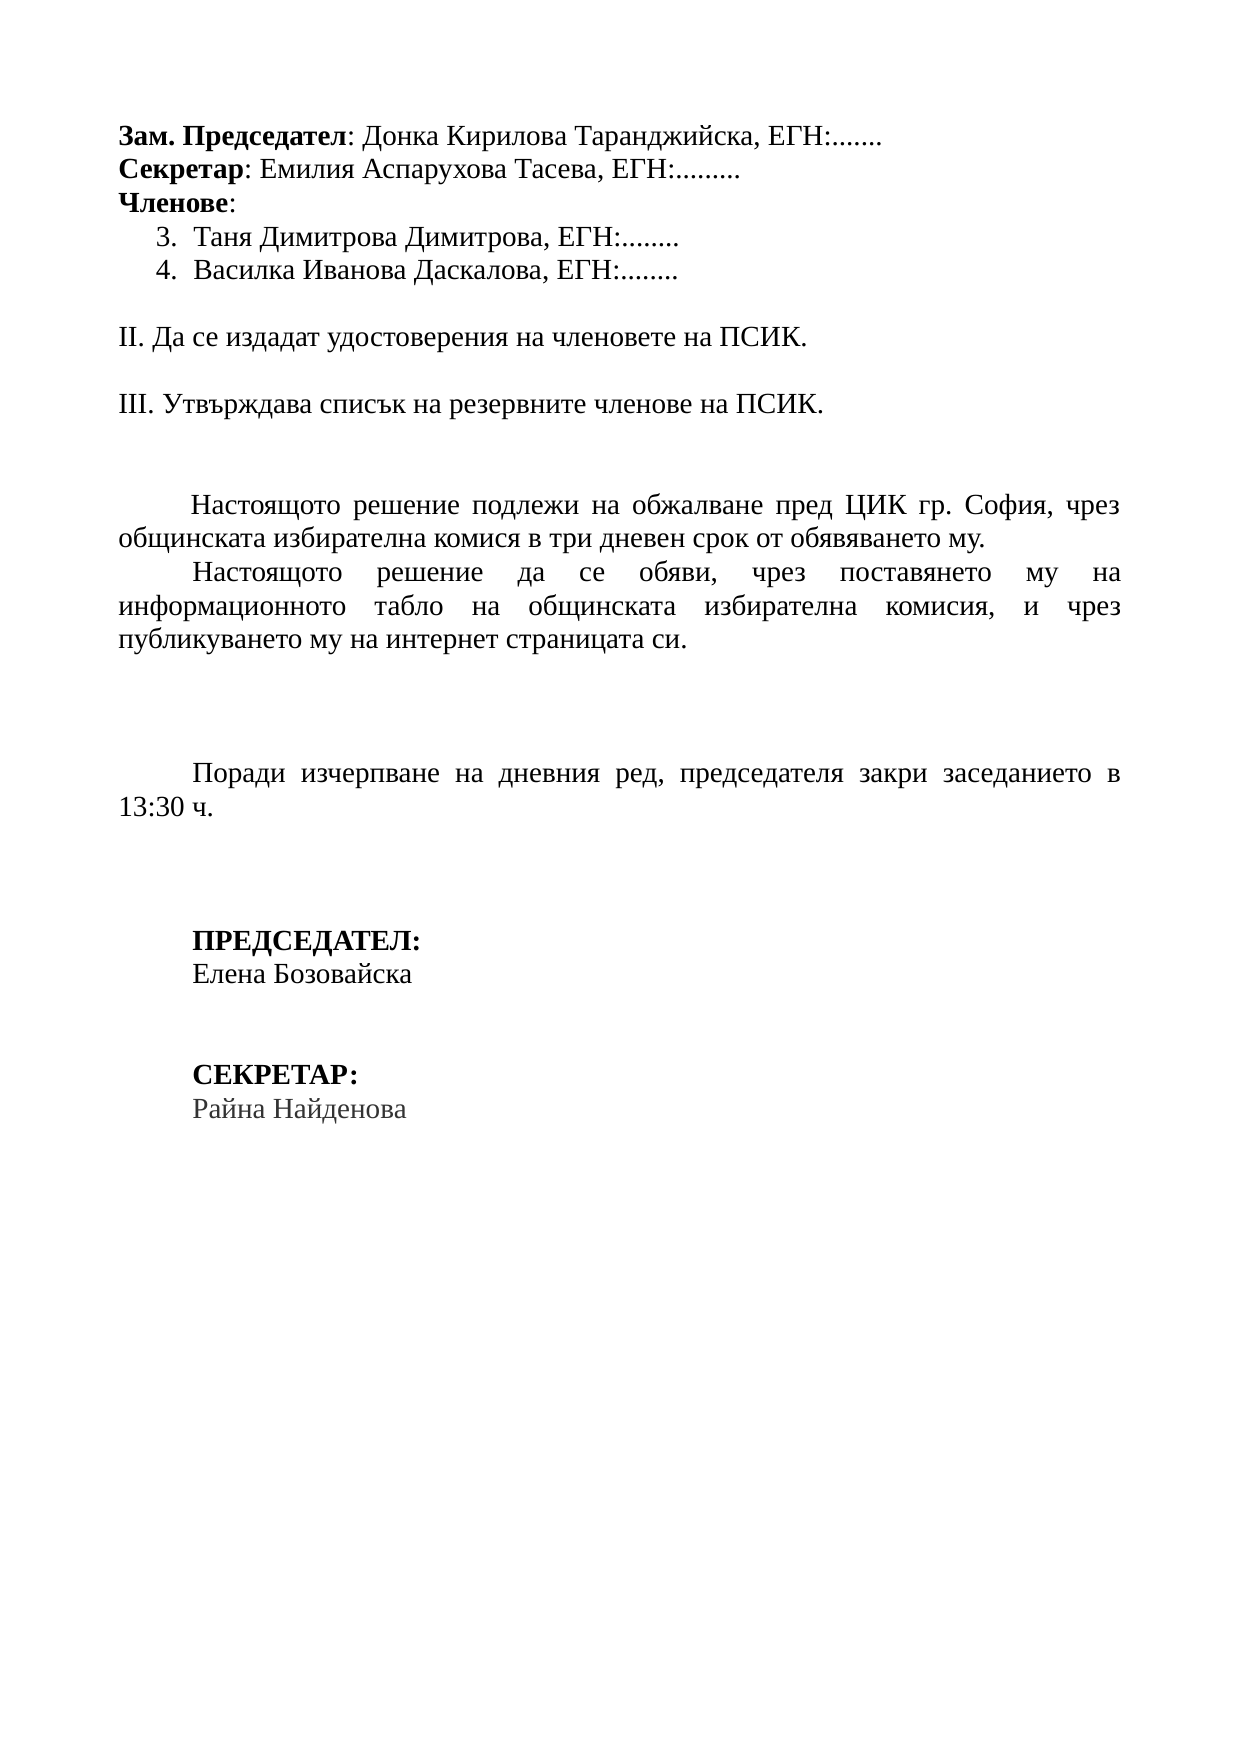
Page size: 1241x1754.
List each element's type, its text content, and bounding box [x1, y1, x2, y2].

text Членове: [118, 185, 1122, 219]
text СЕКРЕТАР: [118, 1057, 1122, 1091]
text Зам. Председател: Донка Кирилова Таранджийска, ЕГН:....... [118, 118, 1122, 152]
text II. Да се издадат удостоверения на членовете на ПСИК. [118, 319, 1122, 353]
list Таня Димитрова Димитрова, ЕГН:........ [156, 219, 1122, 252]
text Поради изчерпване на дневния ред, председателя закри заседанието в 13:30 ч. [118, 755, 1122, 822]
text Райна Найденова [118, 1091, 1122, 1124]
text ПРЕДСЕДАТЕЛ: [118, 923, 1122, 957]
text Настоящото решение да се обяви, чрез поставянето му на информационното табло на общинската избирателна комисия, и чрез публикуването му на интернет страницата си. [118, 554, 1122, 655]
list Василка Иванова Даскалова, ЕГН:........ [156, 252, 1122, 286]
text Настоящото решение подлежи на обжалване пред ЦИК гр. София, чрез общинската избирателна комися в три дневен срок от обявяването му. [118, 487, 1122, 554]
text Елена Бозовайска [118, 957, 1122, 990]
text III. Утвърждава списък на резервните членове на ПСИК. [118, 386, 1122, 420]
text Секретар: Емилия Аспарухова Тасева, ЕГН:......... [118, 152, 1122, 185]
